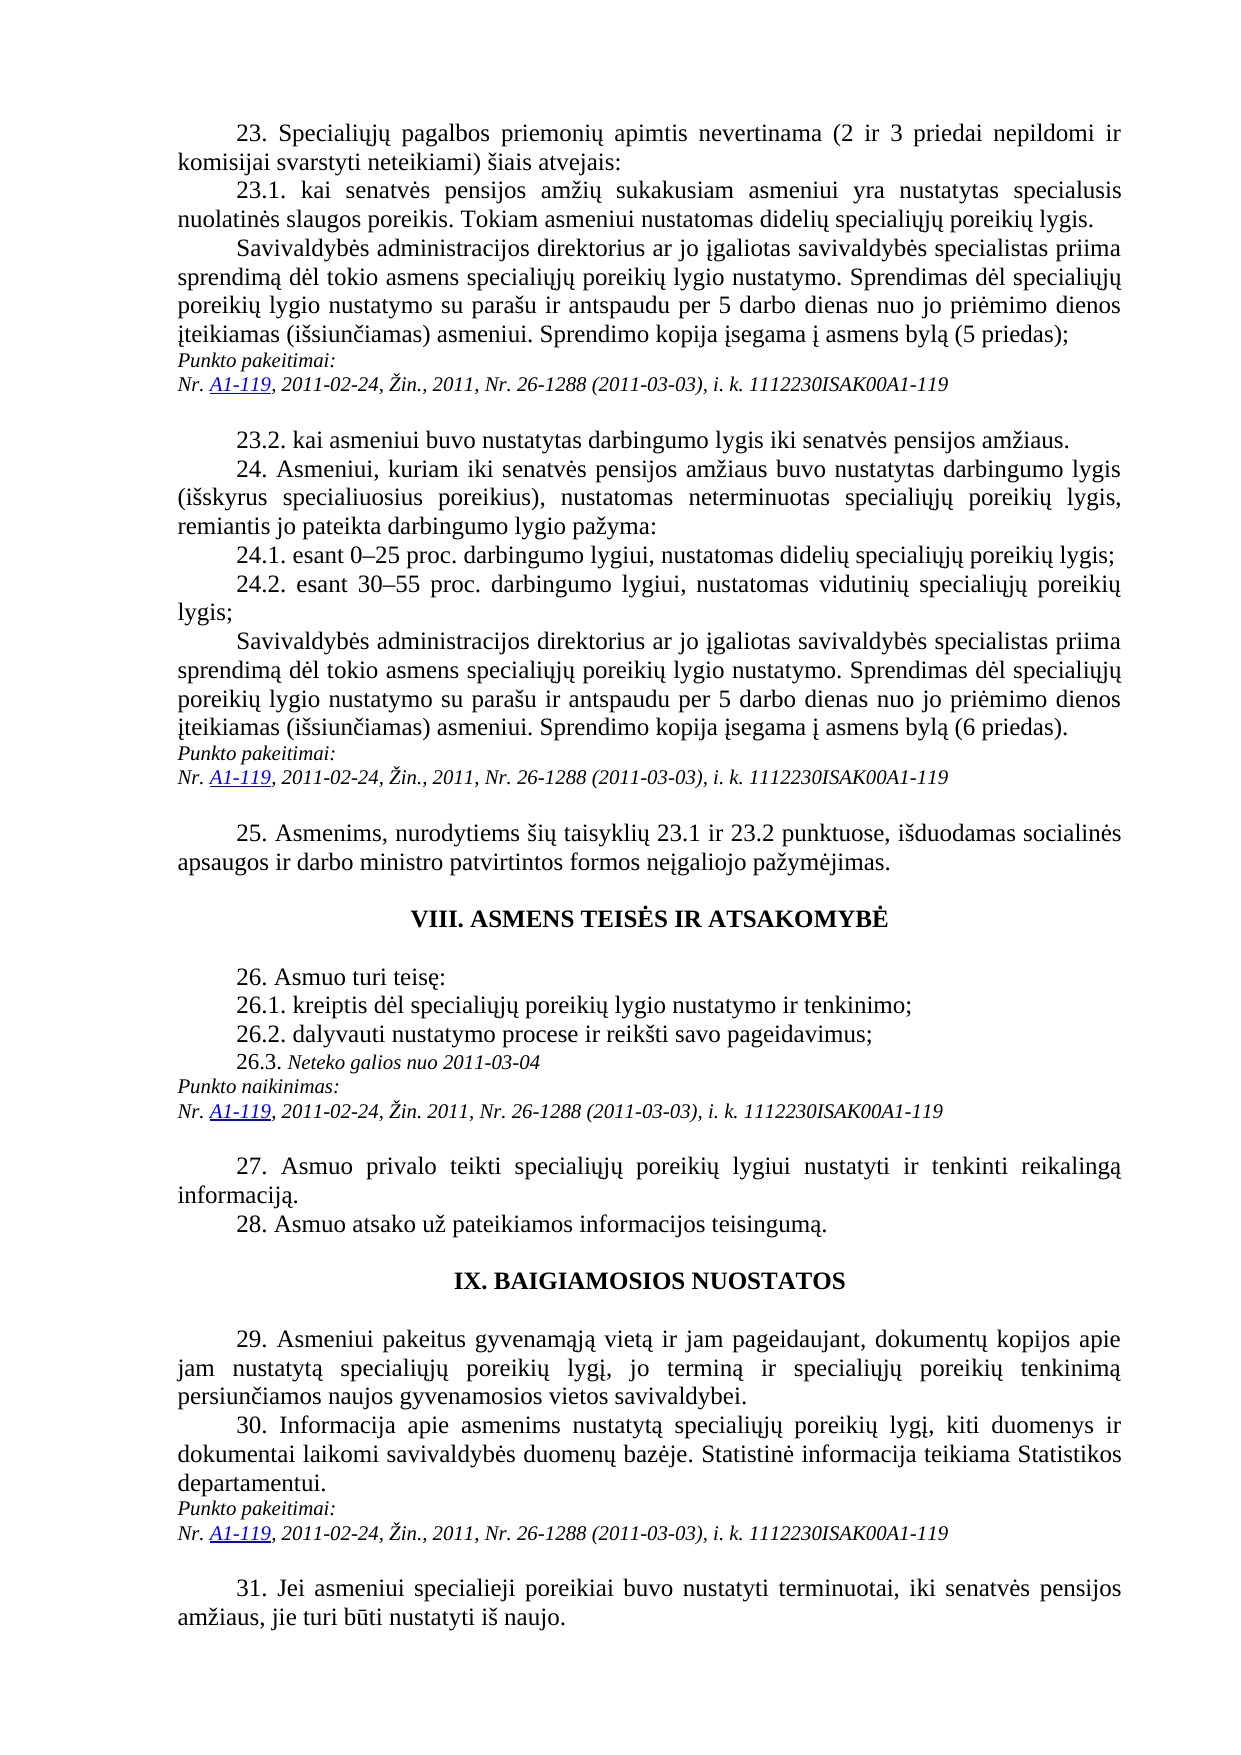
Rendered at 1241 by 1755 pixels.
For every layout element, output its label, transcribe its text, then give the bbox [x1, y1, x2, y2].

text Nr. A1-119, 2011-02-24, Žin., 2011, Nr. 26-1288 (2011-03-03), i. k. 1112230ISAK00A1-119 [177, 372, 1122, 396]
text 29. Asmeniui pakeitus gyvenamąją vietą ir jam pageidaujant, dokumentų kopijos apie jam nustatytą specialiųjų poreikių lygį, jo terminą ir specialiųjų poreikių tenkinimą persiunčiamos naujos gyvenamosios vietos savivaldybei. [177, 1324, 1122, 1410]
text Nr. A1-119, 2011-02-24, Žin., 2011, Nr. 26-1288 (2011-03-03), i. k. 1112230ISAK00A1-119 [177, 765, 1122, 789]
text 26.1. kreiptis dėl specialiųjų poreikių lygio nustatymo ir tenkinimo; [177, 991, 1122, 1019]
text 31. Jei asmeniui specialieji poreikiai buvo nustatyti terminuotai, iki senatvės pensijos amžiaus, jie turi būti nustatyti iš naujo. [177, 1573, 1122, 1631]
text IX. BAIGIAMOSIOS NUOSTATOS [177, 1266, 1122, 1295]
text Savivaldybės administracijos direktorius ar jo įgaliotas savivaldybės specialistas priima sprendimą dėl tokio asmens specialiųjų poreikių lygio nustatymo. Sprendimas dėl specialiųjų poreikių lygio nustatymo su parašu ir antspaudu per 5 darbo dienas nuo jo priėmimo dienos įteikiamas (išsiunčiamas) asmeniui. Sprendimo kopija įsegama į asmens bylą (6 priedas). [177, 626, 1122, 741]
text Punkto naikinimas: [177, 1074, 1122, 1098]
text Punkto pakeitimai: [177, 348, 1122, 372]
text 26.3. Neteko galios nuo 2011-03-04 [177, 1048, 1122, 1074]
text 23. Specialiųjų pagalbos priemonių apimtis nevertinama (2 ir 3 priedai nepildomi ir komisijai svarstyti neteikiami) šiais atvejais: [177, 118, 1122, 176]
text 24. Asmeniui, kuriam iki senatvės pensijos amžiaus buvo nustatytas darbingumo lygis (išskyrus specialiuosius poreikius), nustatomas neterminuotas specialiųjų poreikių lygis, remiantis jo pateikta darbingumo lygio pažyma: [177, 454, 1122, 540]
text 26. Asmuo turi teisę: [177, 962, 1122, 991]
text 27. Asmuo privalo teikti specialiųjų poreikių lygiui nustatyti ir tenkinti reikalingą informaciją. [177, 1151, 1122, 1209]
text VIII. ASMENS TEISĖS IR ATSAKOMYBĖ [177, 904, 1122, 933]
text 25. Asmenims, nurodytiems šių taisyklių 23.1 ir 23.2 punktuose, išduodamas socialinės apsaugos ir darbo ministro patvirtintos formos neįgaliojo pažymėjimas. [177, 818, 1122, 876]
text 24.2. esant 30–55 proc. darbingumo lygiui, nustatomas vidutinių specialiųjų poreikių lygis; [177, 569, 1122, 626]
text 30. Informacija apie asmenims nustatytą specialiųjų poreikių lygį, kiti duomenys ir dokumentai laikomi savivaldybės duomenų bazėje. Statistinė informacija teikiama Statistikos departamentui. [177, 1410, 1122, 1496]
text Nr. A1-119, 2011-02-24, Žin. 2011, Nr. 26-1288 (2011-03-03), i. k. 1112230ISAK00A1-119 [177, 1098, 1122, 1123]
text 23.1. kai senatvės pensijos amžių sukakusiam asmeniui yra nustatytas specialusis nuolatinės slaugos poreikis. Tokiam asmeniui nustatomas didelių specialiųjų poreikių lygis. [177, 176, 1122, 233]
text 23.2. kai asmeniui buvo nustatytas darbingumo lygis iki senatvės pensijos amžiaus. [177, 425, 1122, 454]
text Punkto pakeitimai: [177, 1496, 1122, 1520]
text 28. Asmuo atsako už pateikiamos informacijos teisingumą. [177, 1209, 1122, 1238]
text Punkto pakeitimai: [177, 741, 1122, 765]
text Savivaldybės administracijos direktorius ar jo įgaliotas savivaldybės specialistas priima sprendimą dėl tokio asmens specialiųjų poreikių lygio nustatymo. Sprendimas dėl specialiųjų poreikių lygio nustatymo su parašu ir antspaudu per 5 darbo dienas nuo jo priėmimo dienos įteikiamas (išsiunčiamas) asmeniui. Sprendimo kopija įsegama į asmens bylą (5 priedas); [177, 233, 1122, 348]
text Nr. A1-119, 2011-02-24, Žin., 2011, Nr. 26-1288 (2011-03-03), i. k. 1112230ISAK00A1-119 [177, 1520, 1122, 1544]
text 26.2. dalyvauti nustatymo procese ir reikšti savo pageidavimus; [177, 1019, 1122, 1048]
text 24.1. esant 0–25 proc. darbingumo lygiui, nustatomas didelių specialiųjų poreikių lygis; [177, 540, 1122, 569]
